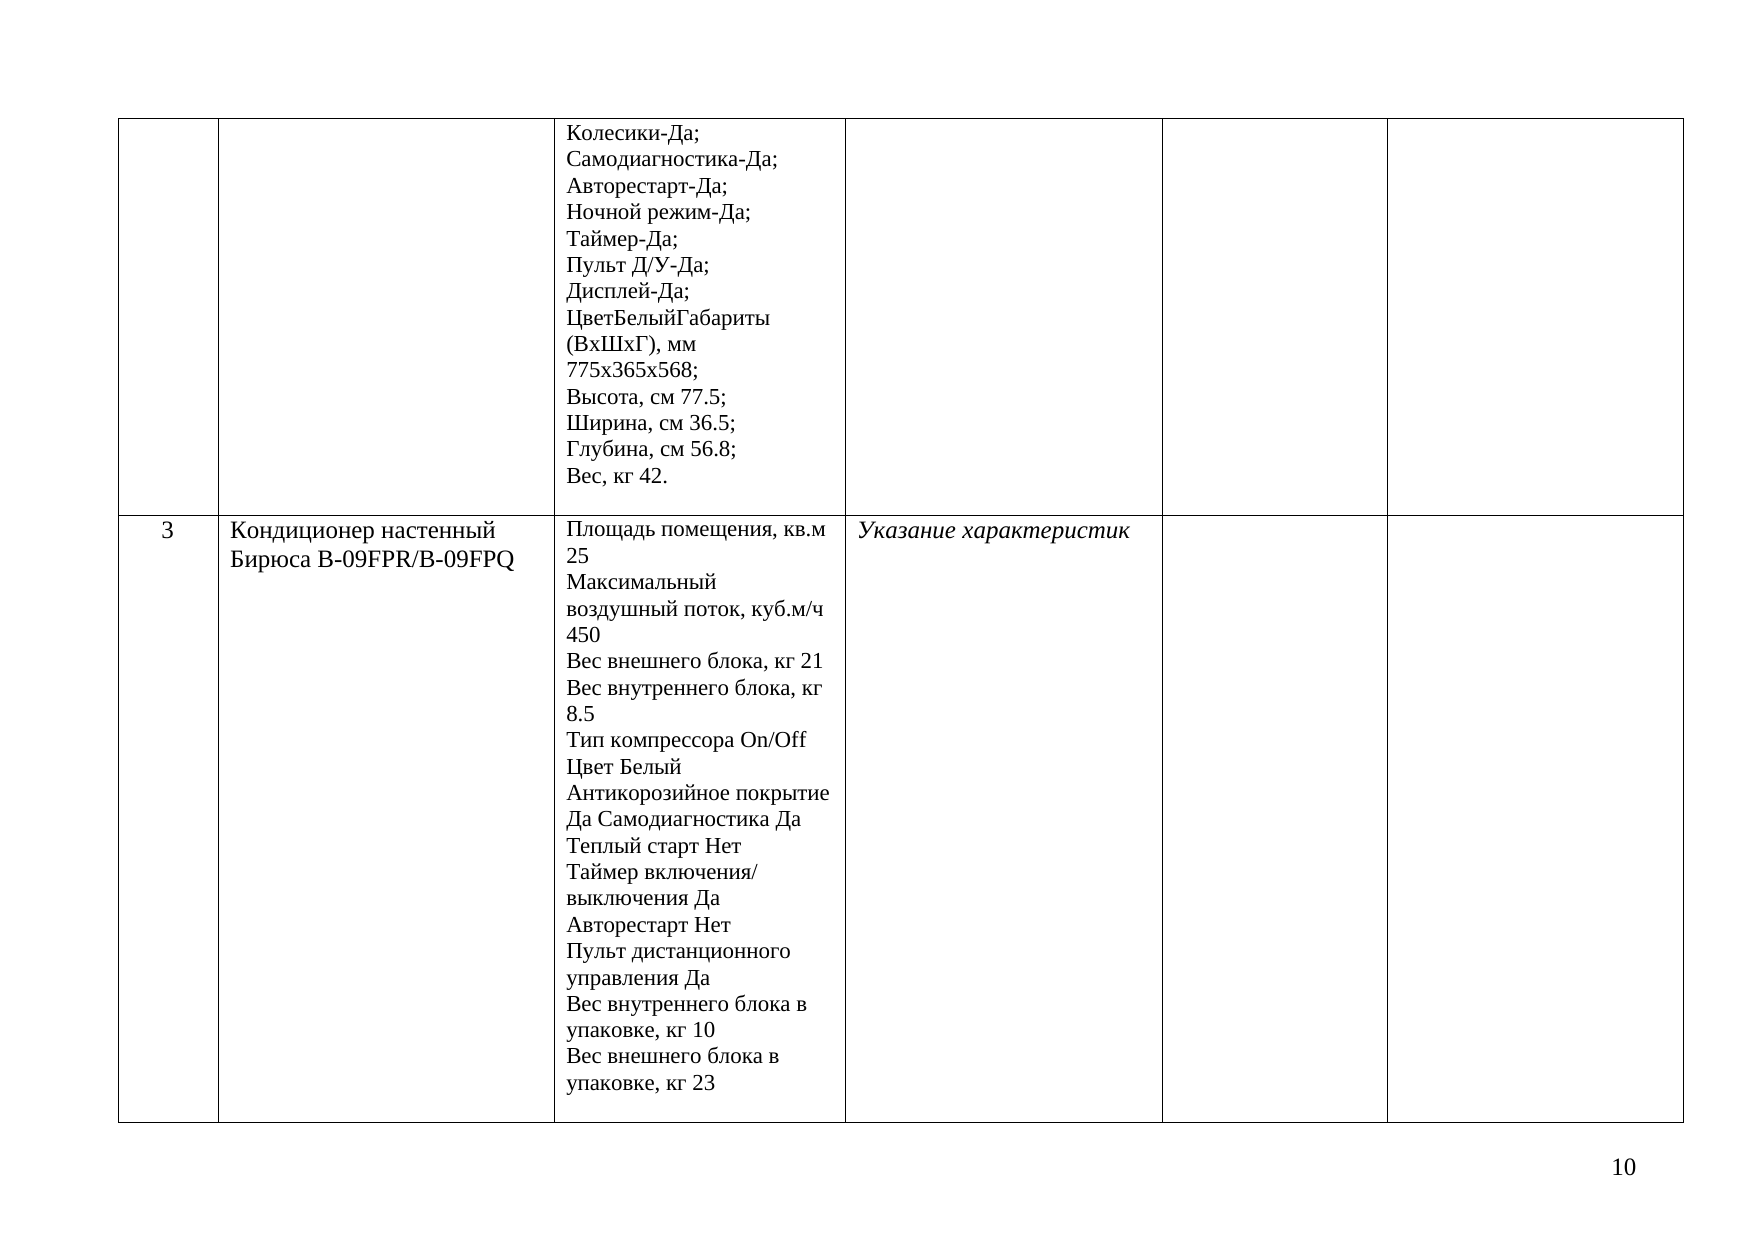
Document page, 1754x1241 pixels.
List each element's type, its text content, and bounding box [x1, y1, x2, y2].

table_cell 3 [119, 516, 218, 1122]
table_cell [219, 119, 554, 514]
table_cell [119, 119, 218, 514]
table_cell [1163, 119, 1387, 514]
table_cell Колесики-Да; Самодиагностика-Да; Авторестарт-Да; Ночной режим-Да; Таймер-Да; Пульт Д/У-Да; Дисплей-Да; ЦветБелыйГабариты (ВхШхГ), мм 775x365x568; Высота, см 77.5; Ширина, см 36.5; Глубина, см 56.8; Вес, кг 42. [555, 119, 845, 514]
table_cell Указание характеристик [846, 516, 1162, 1122]
table_cell Площадь помещения, кв.м 25 Максимальный воздушный поток, куб.м/ч 450 Вес внешнего блока, кг 21 Вес внутреннего блока, кг 8.5 Тип компрессора On/Off Цвет Белый Антикорозийное покрытие Да Самодиагностика Да Теплый старт Нет Таймер включения/ выключения Да Авторестарт Нет Пульт дистанционного управления Да Вес внутреннего блока в упаковке, кг 10 Вес внешнего блока в упаковке, кг 23 [555, 516, 845, 1122]
table_cell [1388, 516, 1683, 1122]
table_cell [846, 119, 1162, 514]
table_cell [1163, 516, 1387, 1122]
table_cell Кондиционер настенный Бирюса B-09FPR/B-09FPQ [219, 516, 554, 1122]
table_cell [1388, 119, 1683, 514]
